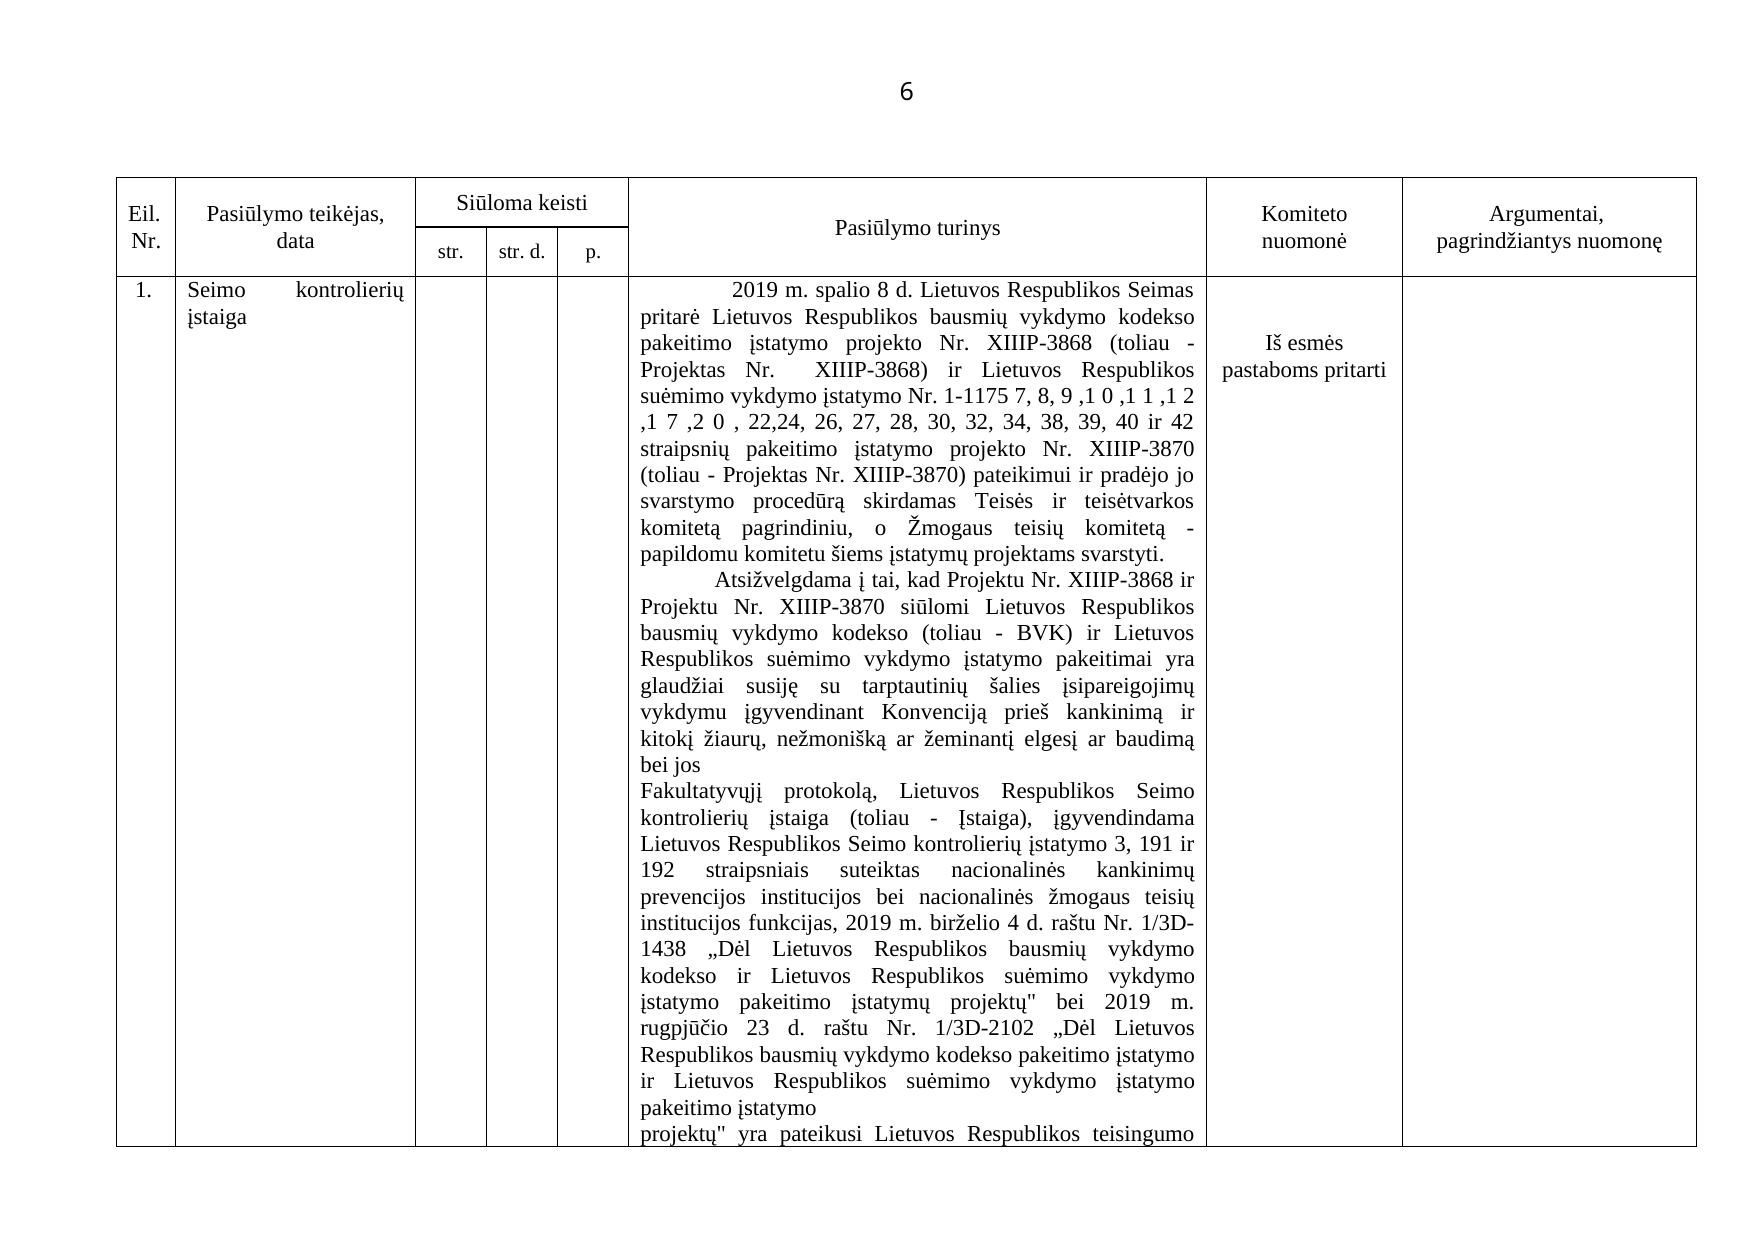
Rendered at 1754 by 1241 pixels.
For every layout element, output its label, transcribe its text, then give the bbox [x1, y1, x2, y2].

table_cell Iš esmės pastaboms pritarti [1207, 277, 1402, 1146]
table_cell [1403, 277, 1696, 1146]
table_cell Seimo kontrolierių įstaiga [176, 277, 415, 1146]
table_header Eil. Nr. [117, 178, 175, 276]
table_cell [416, 277, 486, 1146]
table_cell str. d. [487, 228, 557, 276]
table_cell 2019 m. spalio 8 d. Lietuvos Respublikos Seimas pritarė Lietuvos Respublikos bausmių vykdymo kodekso pakeitimo įstatymo projekto Nr. XIIIP-3868 (toliau - Projektas Nr. XIIIP-3868) ir Lietuvos Respublikos suėmimo vykdymo įstatymo Nr. 1-1175 7, 8, 9 ,1 0 ,1 1 ,1 2 ,1 7 ,2 0 , 22,24, 26, 27, 28, 30, 32, 34, 38, 39, 40 ir 42 straipsnių pakeitimo įstatymo projekto Nr. XIIIP-3870 (toliau - Projektas Nr. XIIIP-3870) pateikimui ir pradėjo jo svarstymo procedūrą skirdamas Teisės ir teisėtvarkos komitetą pagrindiniu, o Žmogaus teisių komitetą - papildomu komitetu šiems įstatymų projektams svarstyti. Atsižvelgdama į tai, kad Projektu Nr. XIIIP-3868 ir Projektu Nr. XIIIP-3870 siūlomi Lietuvos Respublikos bausmių vykdymo kodekso (toliau - BVK) ir Lietuvos Respublikos suėmimo vykdymo įstatymo pakeitimai yra glaudžiai susiję su tarptautinių šalies įsipareigojimų vykdymu įgyvendinant Konvenciją prieš kankinimą ir kitokį žiaurų, nežmonišką ar žeminantį elgesį ar baudimą bei jos Fakultatyvųjį protokolą, Lietuvos Respublikos Seimo kontrolierių įstaiga (toliau - Įstaiga), įgyvendindama Lietuvos Respublikos Seimo kontrolierių įstatymo 3, 191 ir 192 straipsniais suteiktas nacionalinės kankinimų prevencijos institucijos bei nacionalinės žmogaus teisių institucijos funkcijas, 2019 m. birželio 4 d. raštu Nr. 1/3D-1438 „Dėl Lietuvos Respublikos bausmių vykdymo kodekso ir Lietuvos Respublikos suėmimo vykdymo įstatymo pakeitimo įstatymų projektų" bei 2019 m. rugpjūčio 23 d. raštu Nr. 1/3D-2102 „Dėl Lietuvos Respublikos bausmių vykdymo kodekso pakeitimo įstatymo ir Lietuvos Respublikos suėmimo vykdymo įstatymo pakeitimo įstatymo projektų" yra pateikusi Lietuvos Respublikos teisingumo [629, 277, 1206, 1146]
table_header Pasiūlymo teikėjas, data [176, 178, 415, 276]
table_header Argumentai, pagrindžiantys nuomonę [1403, 178, 1696, 276]
table_cell str. [416, 228, 486, 276]
table_cell p. [558, 228, 628, 276]
table_cell [487, 277, 557, 1146]
table_header Komiteto nuomonė [1207, 178, 1402, 276]
table_header Pasiūlymo turinys [629, 178, 1206, 276]
table_cell 1. [117, 277, 175, 1146]
table_cell [558, 277, 628, 1146]
table_header Siūloma keisti [416, 178, 628, 226]
